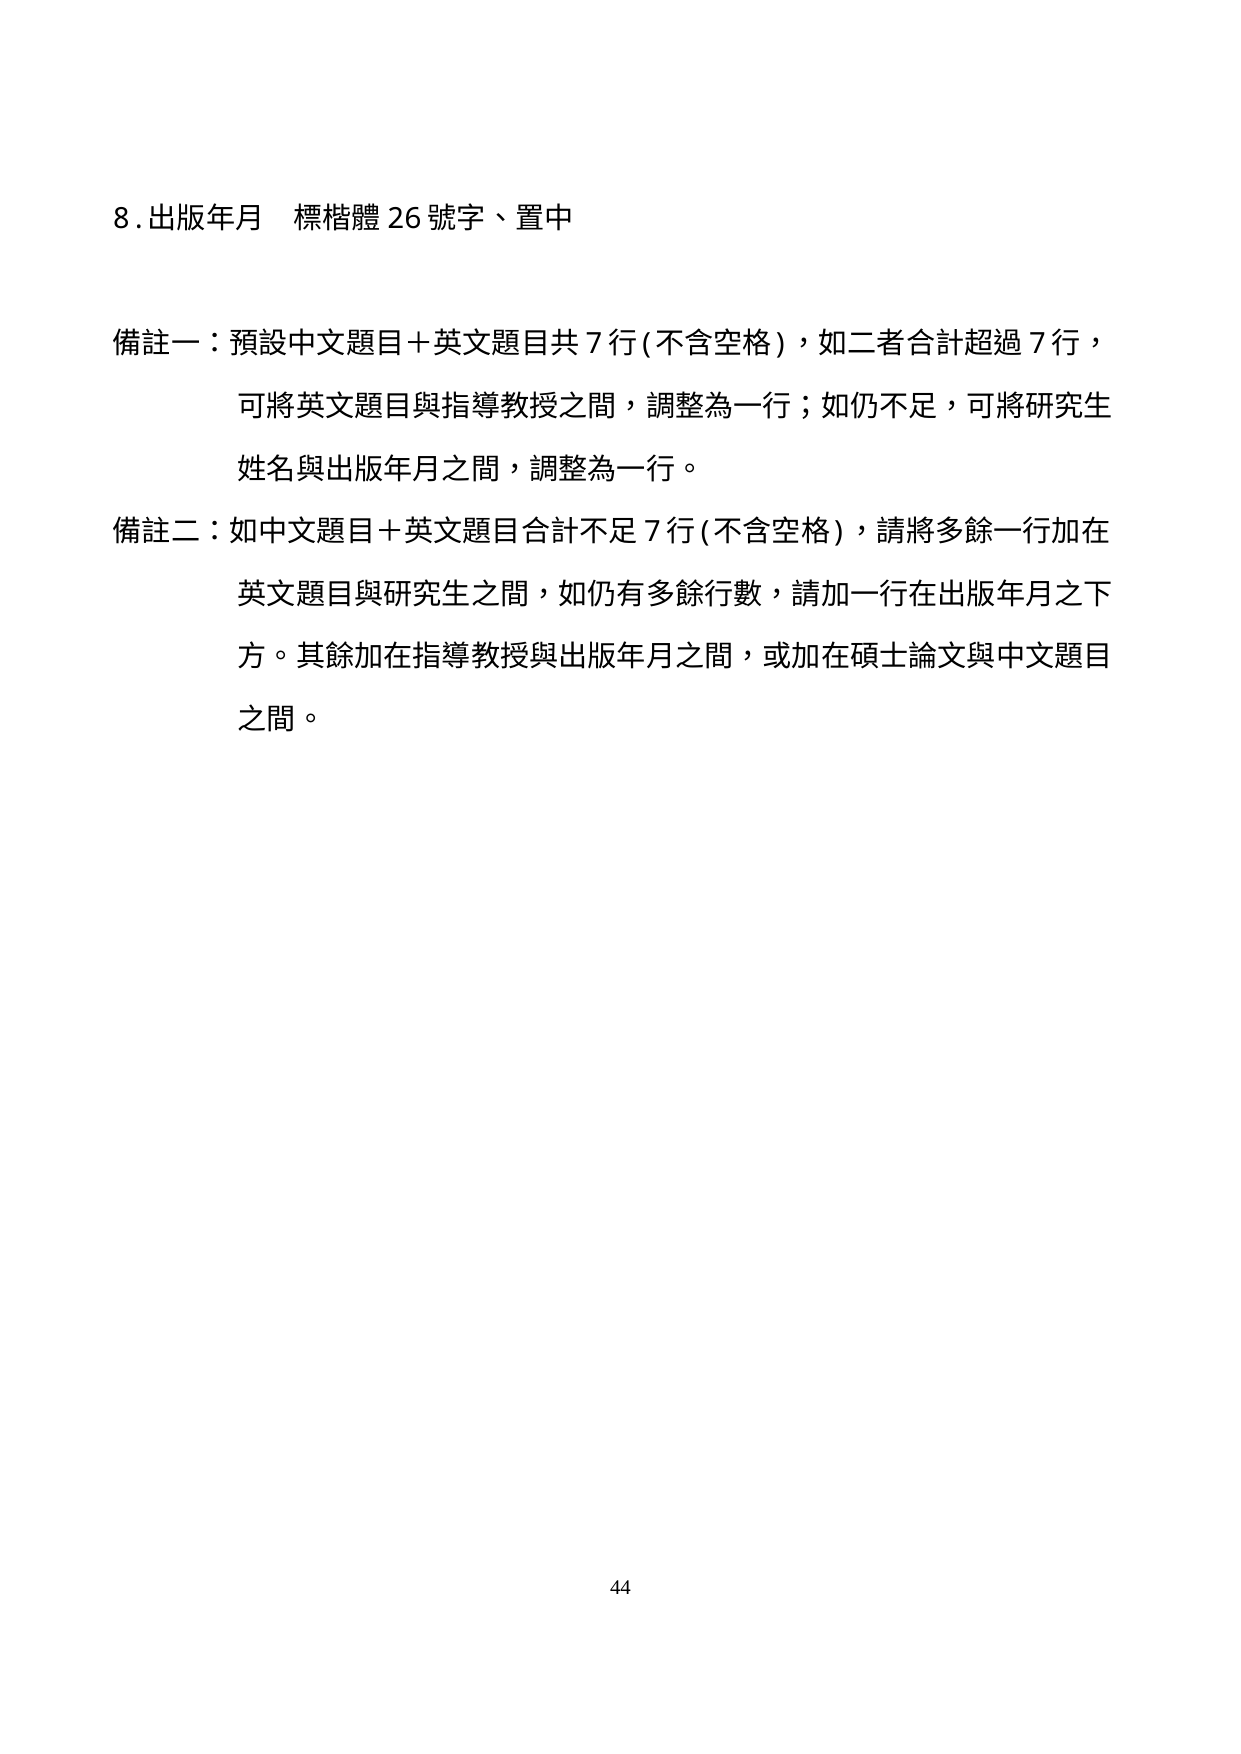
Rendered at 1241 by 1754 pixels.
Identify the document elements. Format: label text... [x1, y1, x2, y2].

text 備註一：預設中文題目＋英文題目共7行(不含空格)，如二者合計超過7行，可將英文題目與指導教授之間，調整為一行；如仍不足，可將研究生姓名與出版年月之間，調整為一行。 [112, 300, 1128, 487]
text 8.出版年月 標楷體26號字、置中 [112, 175, 1128, 237]
text 備註二：如中文題目＋英文題目合計不足7行(不含空格)，請將多餘一行加在英文題目與研究生之間，如仍有多餘行數，請加一行在出版年月之下方。其餘加在指導教授與出版年月之間，或加在碩士論文與中文題目之間。 [112, 487, 1128, 737]
